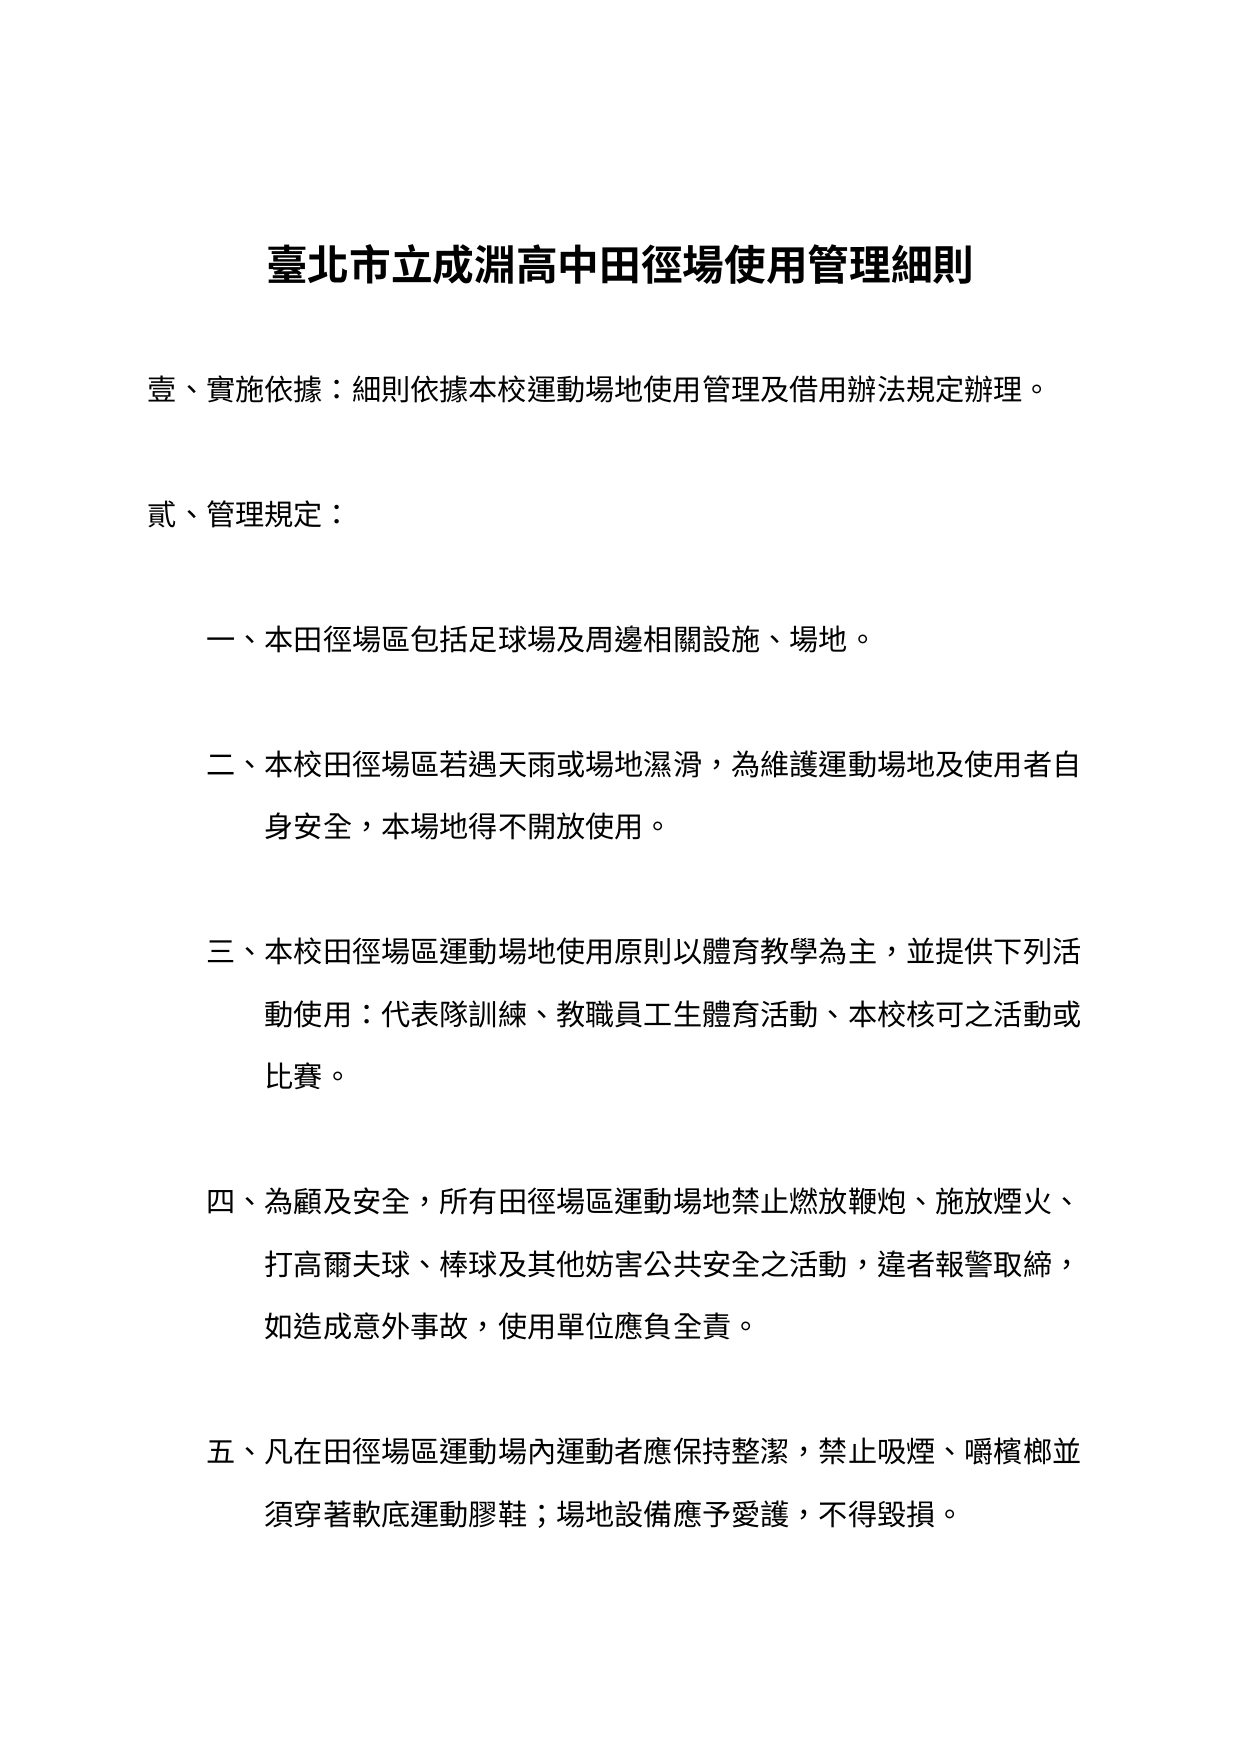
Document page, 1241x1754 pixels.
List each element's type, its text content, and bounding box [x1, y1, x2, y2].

text 臺北市立成淵高中田徑場使用管理細則 [148, 221, 1092, 283]
text 二、本校田徑場區若遇天雨或場地濕滑，為維護運動場地及使用者自身安全，本場地得不開放使用。 [206, 721, 1092, 846]
text 五、凡在田徑場區運動場內運動者應保持整潔，禁止吸煙、嚼檳榔並須穿著軟底運動膠鞋；場地設備應予愛護，不得毀損。 [206, 1408, 1092, 1533]
text 三、本校田徑場區運動場地使用原則以體育教學為主，並提供下列活動使用：代表隊訓練、教職員工生體育活動、本校核可之活動或比賽。 [206, 908, 1092, 1096]
text 四、為顧及安全，所有田徑場區運動場地禁止燃放鞭炮、施放煙火、打高爾夫球、棒球及其他妨害公共安全之活動，違者報警取締，如造成意外事故，使用單位應負全責。 [206, 1158, 1092, 1346]
text 貳、管理規定： [148, 471, 1092, 533]
text 一、本田徑場區包括足球場及周邊相關設施、場地。 [206, 596, 1092, 658]
text 壹、實施依據：細則依據本校運動場地使用管理及借用辦法規定辦理。 [148, 346, 1092, 408]
